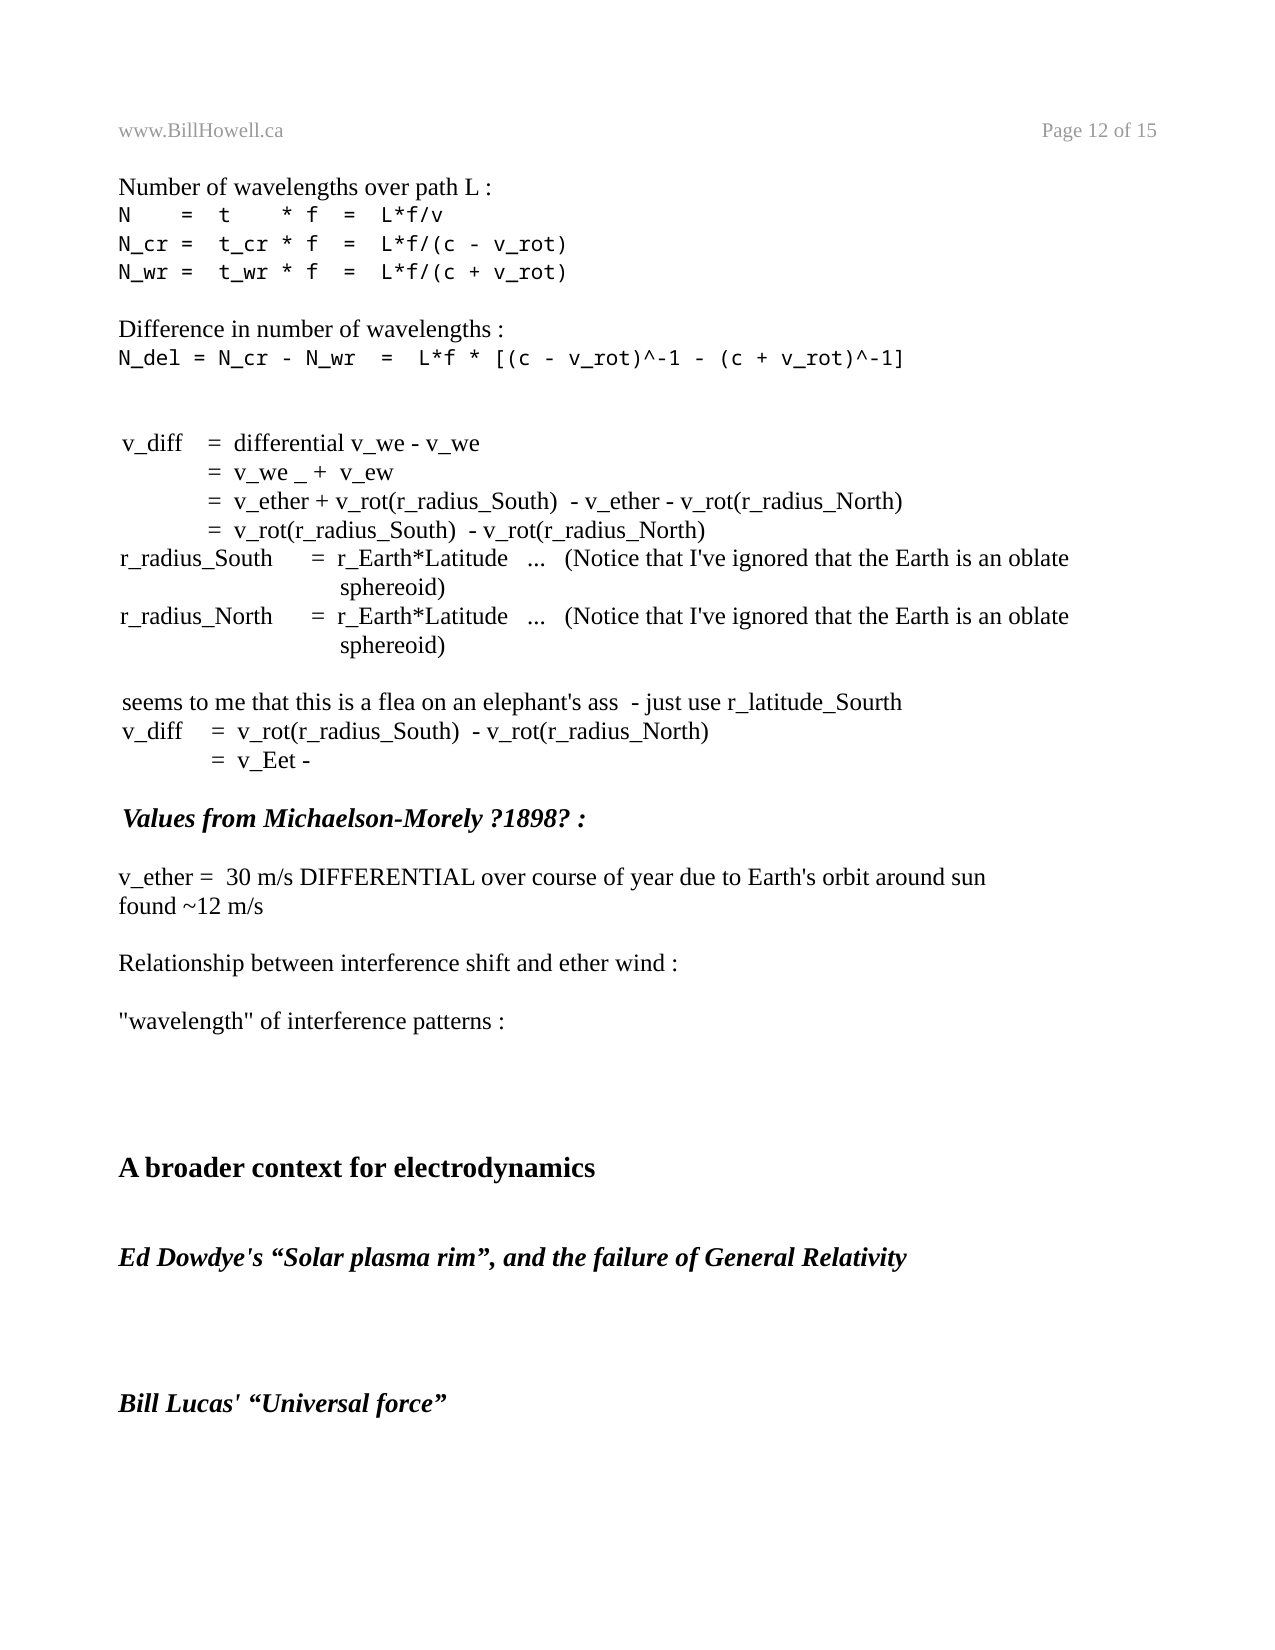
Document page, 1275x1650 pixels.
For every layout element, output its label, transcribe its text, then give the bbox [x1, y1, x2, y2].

text v_ether = 30 m/s DIFFERENTIAL over course of year due to Earth's orbit around sun [118, 862, 1157, 891]
text found ~12 m/s [118, 891, 1157, 920]
text = v_Eet - [122, 745, 1157, 773]
subtitle Ed Dowdye's “Solar plasma rim”, and the failure of General Relativity [118, 1241, 1157, 1272]
text Relationship between interference shift and ether wind : [118, 948, 1157, 977]
text "wavelength" of interference patterns : [118, 1006, 1157, 1035]
text seems to me that this is a flea on an elephant's ass - just use r_latitude_Sourth [122, 687, 1157, 716]
text N_cr = t_cr * f = L*f/(c - v_rot) [118, 229, 1157, 257]
text Number of wavelengths over path L : [118, 172, 1157, 200]
text r_radius_South = r_Earth*Latitude ... (Notice that I've ignored that the Earth is an oblate sphereoid) [120, 543, 1157, 601]
subtitle Bill Lucas' “Universal force” [118, 1387, 1157, 1418]
text v_diff = differential v_we - v_we [122, 428, 1157, 457]
text N_wr = t_wr * f = L*f/(c + v_rot) [118, 257, 1157, 286]
text = v_rot(r_radius_South) - v_rot(r_radius_North) [122, 515, 1157, 543]
text r_radius_North = r_Earth*Latitude ... (Notice that I've ignored that the Earth is an oblate sphereoid) [120, 601, 1157, 658]
text = v_ether + v_rot(r_radius_South) - v_ether - v_rot(r_radius_North) [122, 486, 1157, 515]
text N_del = N_cr - N_wr = L*f * [(c - v_rot)^-1 - (c + v_rot)^-1] [118, 343, 1157, 371]
text Difference in number of wavelengths : [118, 314, 1157, 343]
text = v_we _ + v_ew [122, 457, 1157, 486]
subtitle A broader context for electrodynamics [118, 1150, 1157, 1183]
subtitle Values from Michaelson-Morely ?1898? : [122, 802, 1157, 833]
text N = t * f = L*f/v [118, 200, 1157, 229]
text v_diff = v_rot(r_radius_South) - v_rot(r_radius_North) [122, 716, 1157, 745]
